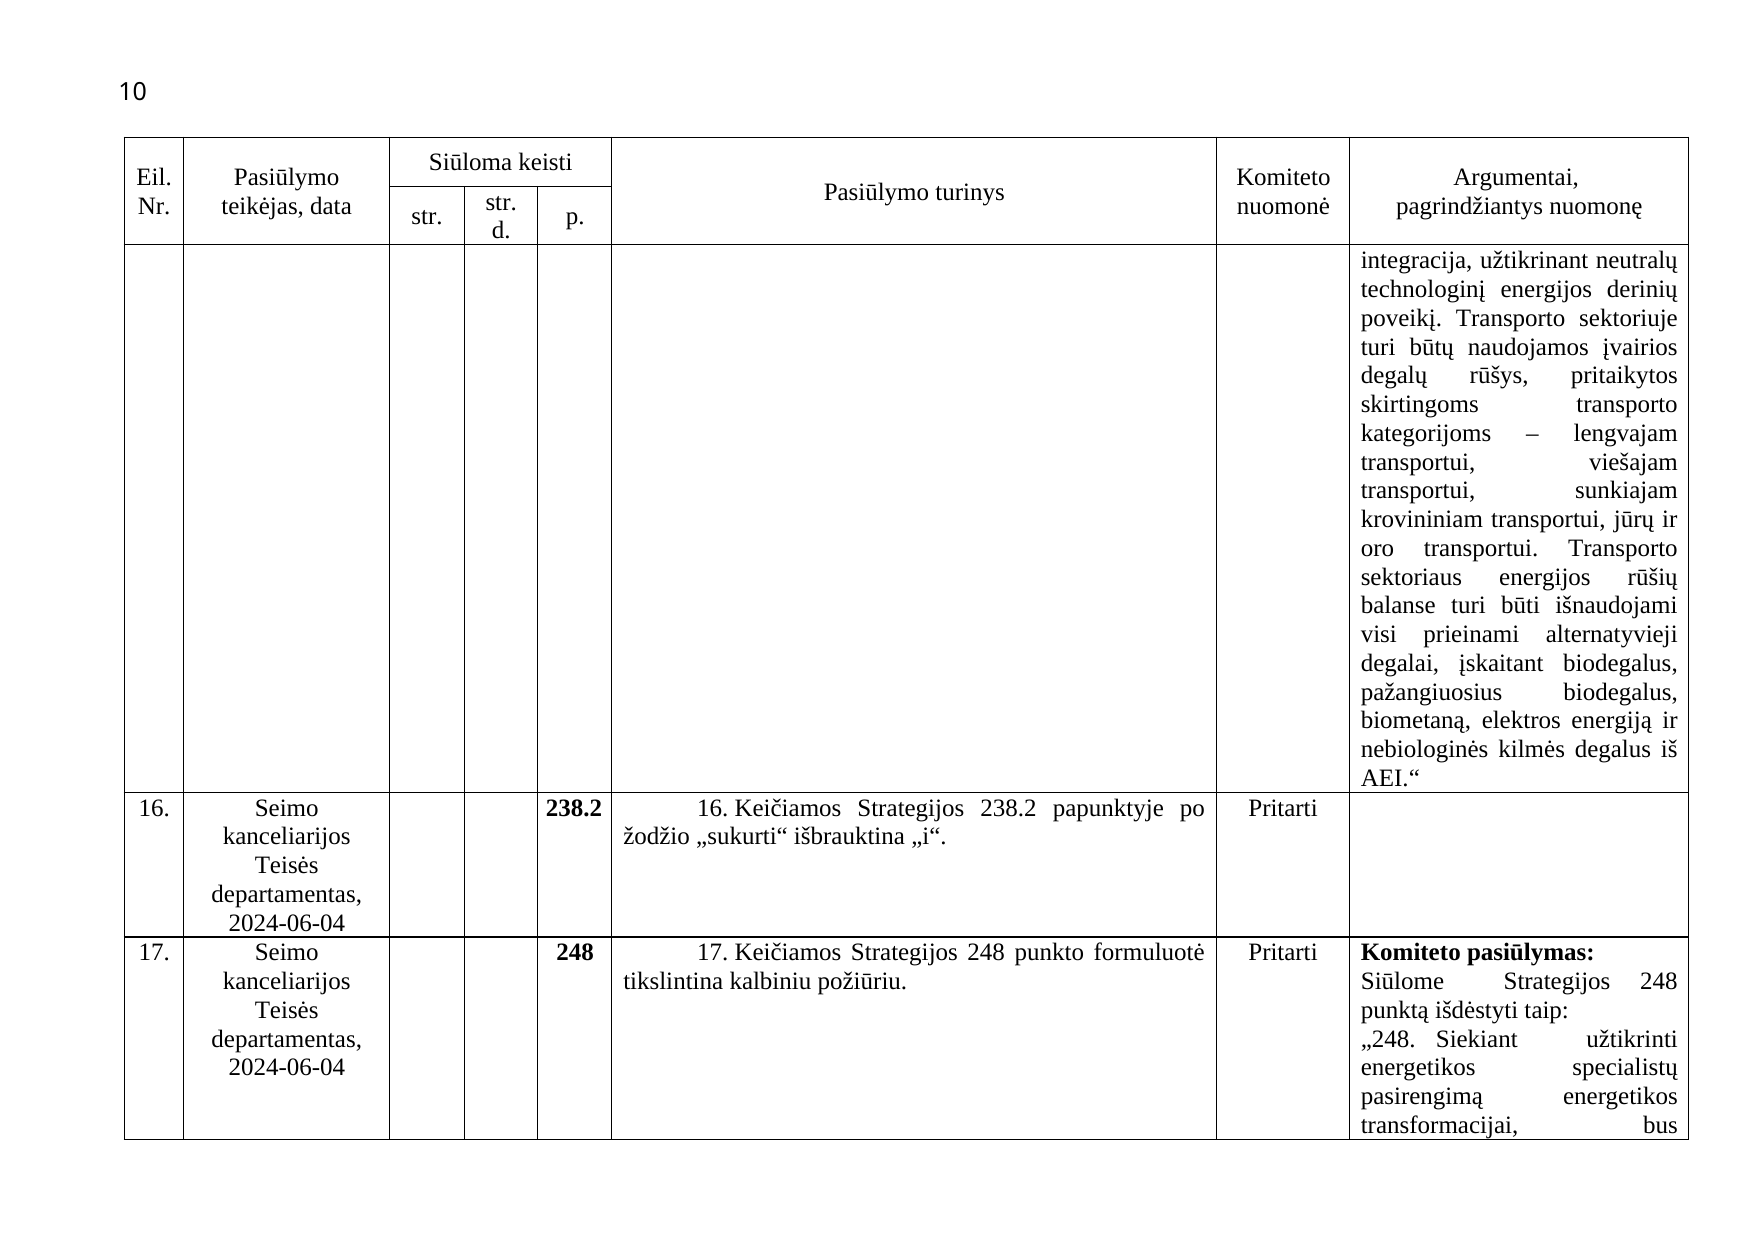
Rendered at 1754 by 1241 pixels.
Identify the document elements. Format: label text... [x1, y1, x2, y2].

table_cell p. [538, 187, 611, 244]
table_cell [465, 245, 537, 792]
table_cell [538, 245, 611, 792]
table_cell [184, 245, 389, 792]
table_header Siūloma keisti [390, 138, 611, 186]
table_cell Komiteto pasiūlymas: Siūlome Strategijos 248 punktą išdėstyti taip: „248. Siekiant užtikrinti energetikos specialistų pasirengimą energetikos transformacijai, bus [1350, 938, 1688, 1139]
table_cell str. d. [465, 187, 537, 244]
table_header Eil. Nr. [125, 138, 183, 244]
table_cell 248 [538, 938, 611, 1139]
table_cell [465, 793, 537, 936]
table_cell [125, 245, 183, 792]
table_cell Pritarti [1217, 938, 1349, 1139]
table_cell [465, 938, 537, 1139]
table_cell Pritarti [1217, 793, 1349, 936]
table_cell [390, 938, 464, 1139]
table_cell [1350, 793, 1688, 936]
table_cell Seimo kanceliarijos Teisės departamentas, 2024-06-04 [184, 938, 389, 1139]
table_cell [1217, 245, 1349, 792]
table_cell 238.2 [538, 793, 611, 936]
table_header Argumentai, pagrindžiantys nuomonę [1350, 138, 1688, 244]
table_cell [390, 793, 464, 936]
table_cell 17. Keičiamos Strategijos 248 punkto formuluotė tikslintina kalbiniu požiūriu. [612, 938, 1216, 1139]
table_cell str. [390, 187, 464, 244]
table_cell 17. [125, 938, 183, 1139]
table_cell [612, 245, 1216, 792]
table_header Pasiūlymo turinys [612, 138, 1216, 244]
table_cell integracija, užtikrinant neutralų technologinį energijos derinių poveikį. Transporto sektoriuje turi būtų naudojamos įvairios degalų rūšys, pritaikytos skirtingoms transporto kategorijoms – lengvajam transportui, viešajam transportui, sunkiajam krovininiam transportui, jūrų ir oro transportui. Transporto sektoriaus energijos rūšių balanse turi būti išnaudojami visi prieinami alternatyvieji degalai, įskaitant biodegalus, pažangiuosius biodegalus, biometaną, elektros energiją ir nebiologinės kilmės degalus iš AEI.“ [1350, 245, 1688, 792]
table_cell 16. Keičiamos Strategijos 238.2 papunktyje po žodžio „sukurti“ išbrauktina „i“. [612, 793, 1216, 936]
table_cell 16. [125, 793, 183, 936]
table_cell Seimo kanceliarijos Teisės departamentas, 2024-06-04 [184, 793, 389, 936]
table_cell [390, 245, 464, 792]
table_header Pasiūlymo teikėjas, data [184, 138, 389, 244]
table_header Komiteto nuomonė [1217, 138, 1349, 244]
